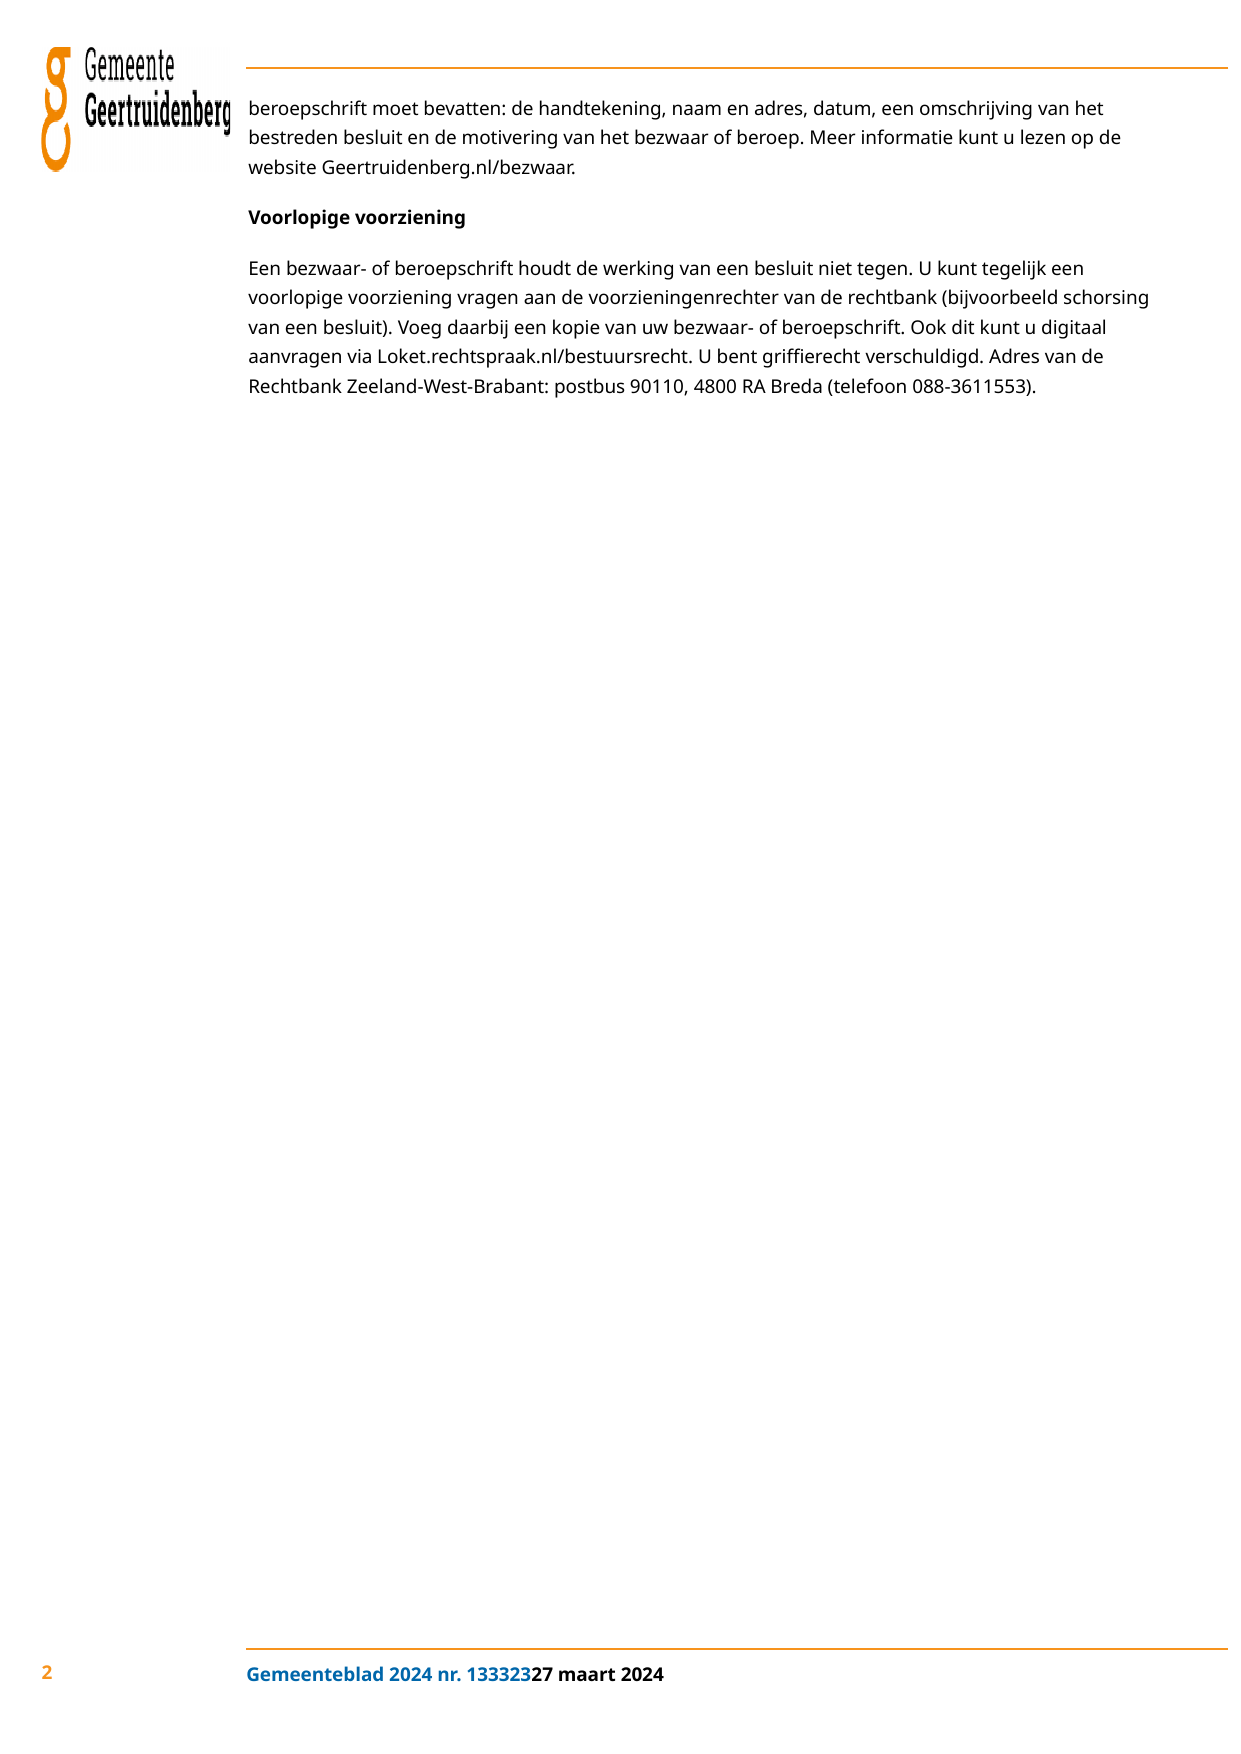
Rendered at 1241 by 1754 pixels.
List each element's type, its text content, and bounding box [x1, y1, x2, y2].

text beroepschrift moet bevatten: de handtekening, naam en adres, datum, een omschrijving van het bestreden besluit en de motivering van het bezwaar of beroep. Meer informatie kunt u lezen op de website Geertruidenberg.nl/bezwaar. [248, 95, 1152, 180]
text Voorlopige voorziening [248, 204, 1152, 230]
text Een bezwaar- of beroepschrift houdt de werking van een besluit niet tegen. U kunt tegelijk een voorlopige voorziening vragen aan de voorzieningenrechter van de rechtbank (bijvoorbeeld schorsing van een besluit). Voeg daarbij een kopie van uw bezwaar- of beroepschrift. Ook dit kunt u digitaal aanvragen via Loket.rechtspraak.nl/bestuursrecht. U bent griffierecht verschuldigd. Adres van de Rechtbank Zeeland-West-Brabant: postbus 90110, 4800 RA Breda (telefoon 088-3611553). [248, 255, 1152, 399]
picture [41, 47, 231, 172]
